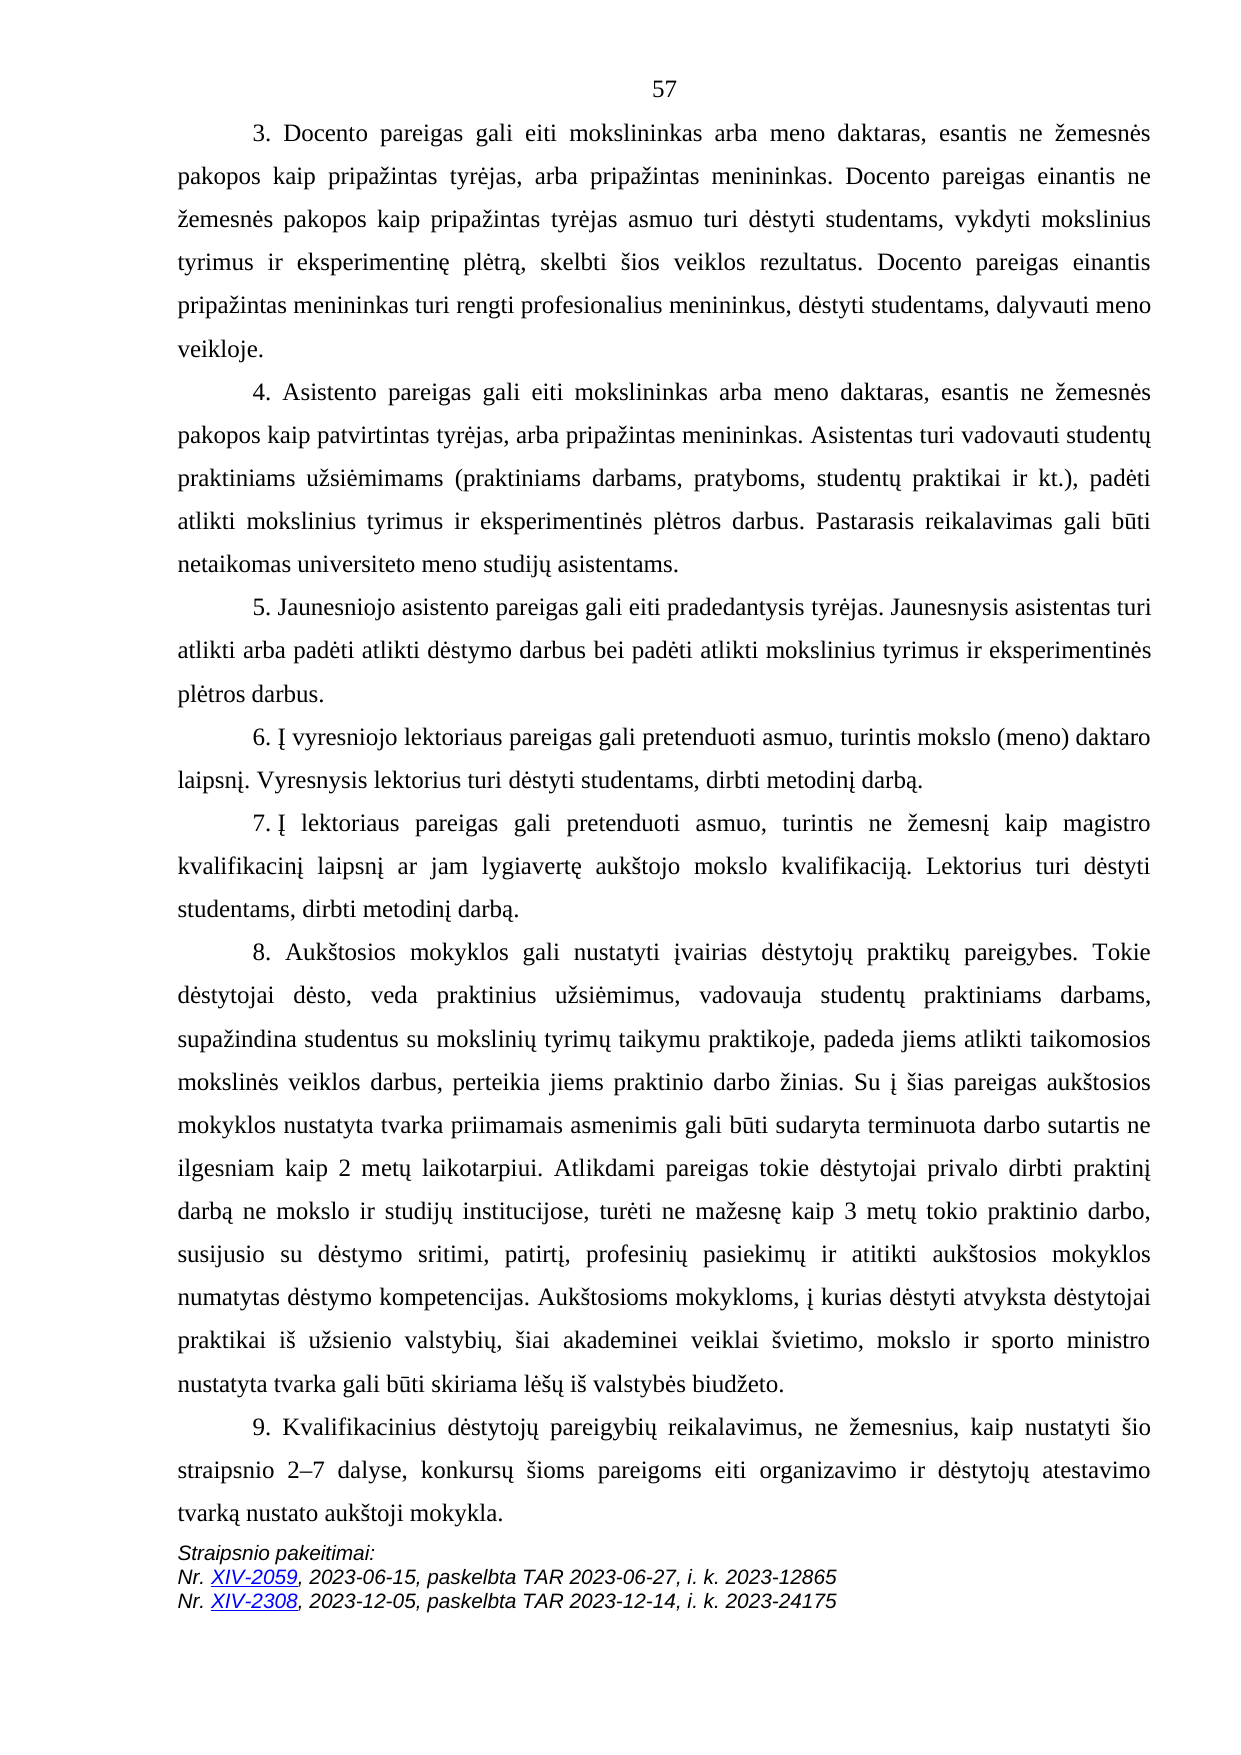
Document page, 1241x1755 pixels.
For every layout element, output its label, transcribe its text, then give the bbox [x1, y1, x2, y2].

text 9. Kvalifikacinius dėstytojų pareigybių reikalavimus, ne žemesnius, kaip nustatyti šio straipsnio 2–7 dalyse, konkursų šioms pareigoms eiti organizavimo ir dėstytojų atestavimo tvarką nustato aukštoji mokykla. [177, 1412, 1152, 1527]
text 3. Docento pareigas gali eiti mokslininkas arba meno daktaras, esantis ne žemesnės pakopos kaip pripažintas tyrėjas, arba pripažintas menininkas. Docento pareigas einantis ne žemesnės pakopos kaip pripažintas tyrėjas asmuo turi dėstyti studentams, vykdyti mokslinius tyrimus ir eksperimentinę plėtrą, skelbti šios veiklos rezultatus. Docento pareigas einantis pripažintas menininkas turi rengti profesionalius menininkus, dėstyti studentams, dalyvauti meno veikloje. [177, 118, 1152, 362]
text 5. Jaunesniojo asistento pareigas gali eiti pradedantysis tyrėjas. Jaunesnysis asistentas turi atlikti arba padėti atlikti dėstymo darbus bei padėti atlikti mokslinius tyrimus ir eksperimentinės plėtros darbus. [177, 592, 1152, 707]
text Straipsnio pakeitimai: [177, 1541, 1152, 1565]
text Nr. XIV-2059, 2023-06-15, paskelbta TAR 2023-06-27, i. k. 2023-12865 [177, 1565, 1152, 1589]
text 4. Asistento pareigas gali eiti mokslininkas arba meno daktaras, esantis ne žemesnės pakopos kaip patvirtintas tyrėjas, arba pripažintas menininkas. Asistentas turi vadovauti studentų praktiniams užsiėmimams (praktiniams darbams, pratyboms, studentų praktikai ir kt.), padėti atlikti mokslinius tyrimus ir eksperimentinės plėtros darbus. Pastarasis reikalavimas gali būti netaikomas universiteto meno studijų asistentams. [177, 377, 1152, 578]
text 8. Aukštosios mokyklos gali nustatyti įvairias dėstytojų praktikų pareigybes. Tokie dėstytojai dėsto, veda praktinius užsiėmimus, vadovauja studentų praktiniams darbams, supažindina studentus su mokslinių tyrimų taikymu praktikoje, padeda jiems atlikti taikomosios mokslinės veiklos darbus, perteikia jiems praktinio darbo žinias. Su į šias pareigas aukštosios mokyklos nustatyta tvarka priimamais asmenimis gali būti sudaryta terminuota darbo sutartis ne ilgesniam kaip 2 metų laikotarpiui. Atlikdami pareigas tokie dėstytojai privalo dirbti praktinį darbą ne mokslo ir studijų institucijose, turėti ne mažesnę kaip 3 metų tokio praktinio darbo, susijusio su dėstymo sritimi, patirtį, profesinių pasiekimų ir atitikti aukštosios mokyklos numatytas dėstymo kompetencijas. Aukštosioms mokykloms, į kurias dėstyti atvyksta dėstytojai praktikai iš užsienio valstybių, šiai akademinei veiklai švietimo, mokslo ir sporto ministro nustatyta tvarka gali būti skiriama lėšų iš valstybės biudžeto. [177, 937, 1152, 1397]
text 7. Į lektoriaus pareigas gali pretenduoti asmuo, turintis ne žemesnį kaip magistro kvalifikacinį laipsnį ar jam lygiavertę aukštojo mokslo kvalifikaciją. Lektorius turi dėstyti studentams, dirbti metodinį darbą. [177, 808, 1152, 923]
text Nr. XIV-2308, 2023-12-05, paskelbta TAR 2023-12-14, i. k. 2023-24175 [177, 1589, 1152, 1613]
text 6. Į vyresniojo lektoriaus pareigas gali pretenduoti asmuo, turintis mokslo (meno) daktaro laipsnį. Vyresnysis lektorius turi dėstyti studentams, dirbti metodinį darbą. [177, 722, 1152, 794]
